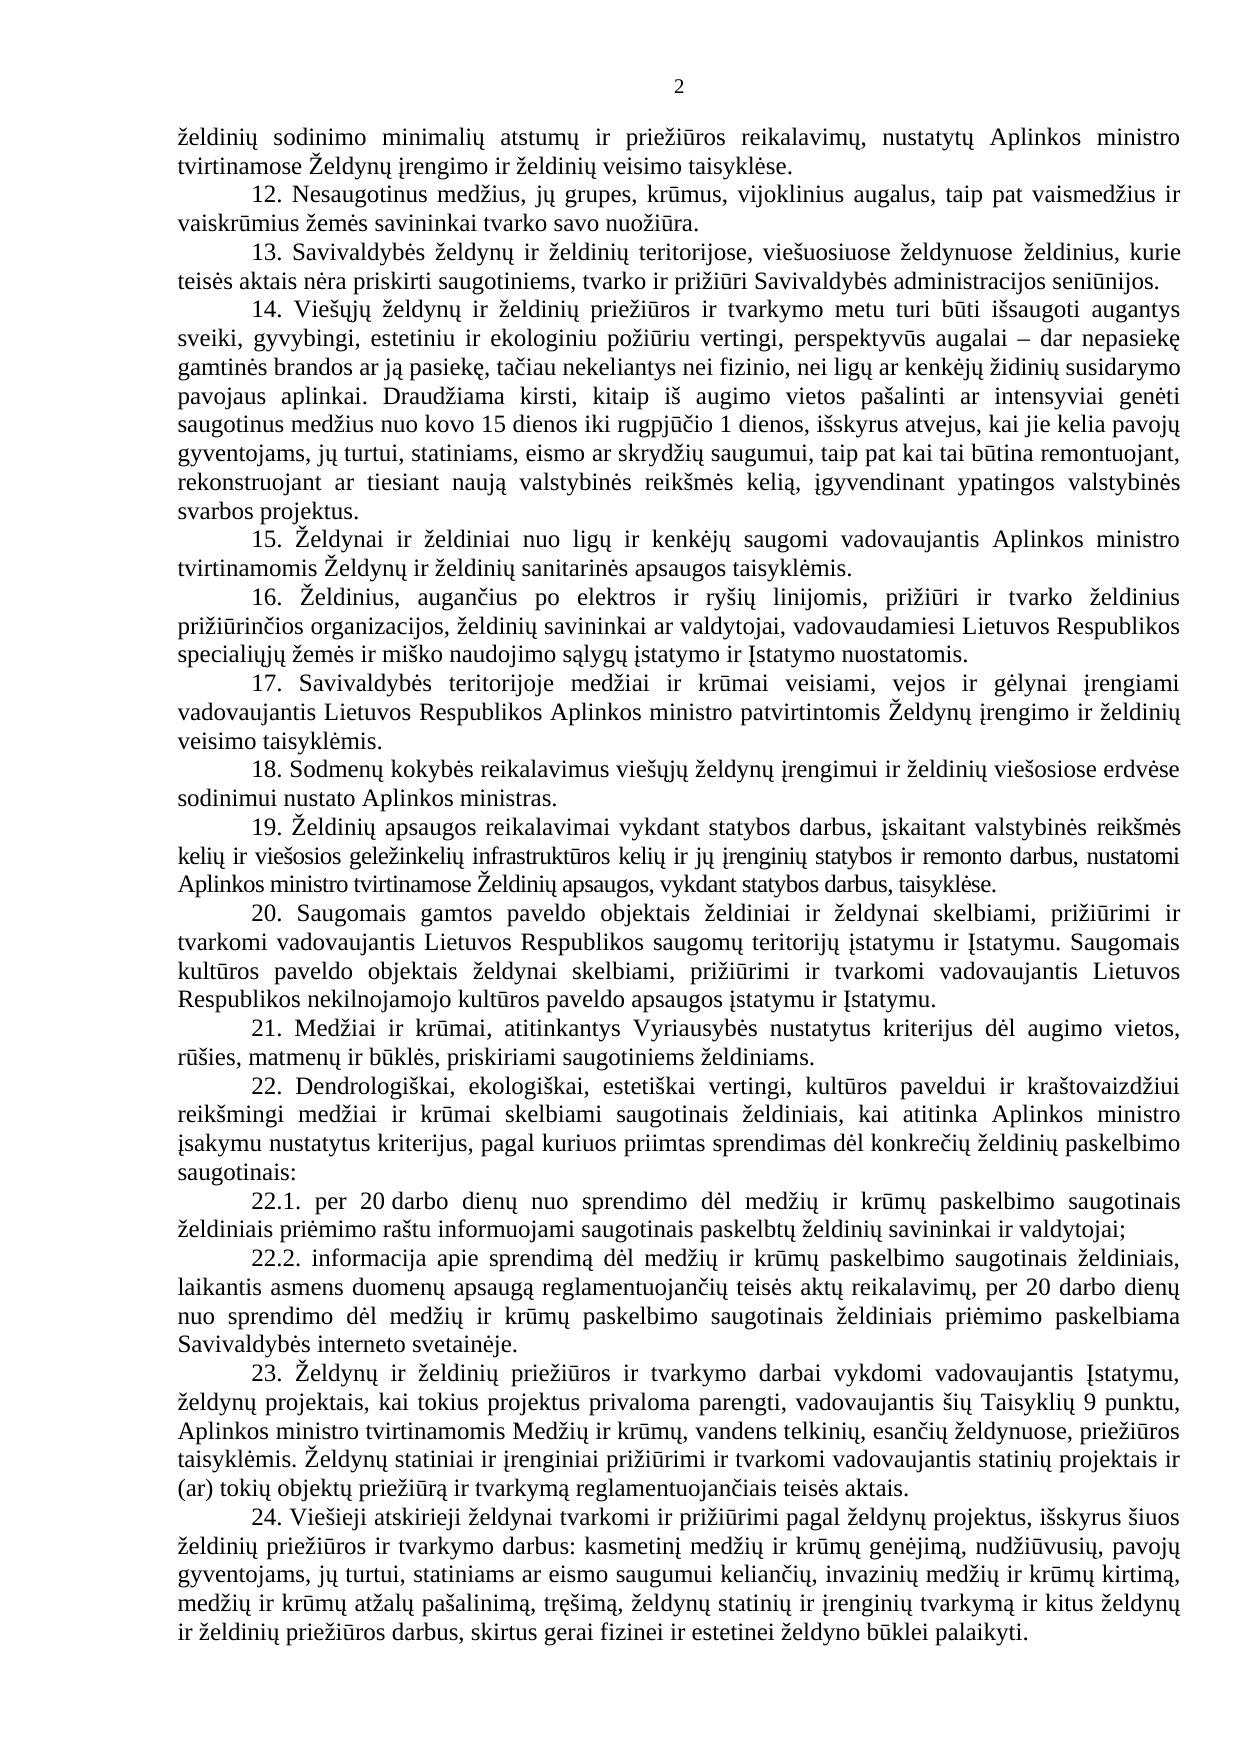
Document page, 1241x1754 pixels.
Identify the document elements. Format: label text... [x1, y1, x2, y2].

text 13. Savivaldybės želdynų ir želdinių teritorijose, viešuosiuose želdynuose želdinius, kurie teisės aktais nėra priskirti saugotiniems, tvarko ir prižiūri Savivaldybės administracijos seniūnijos. [177, 237, 1181, 294]
text 24. Viešieji atskirieji želdynai tvarkomi ir prižiūrimi pagal želdynų projektus, išskyrus šiuos želdinių priežiūros ir tvarkymo darbus: kasmetinį medžių ir krūmų genėjimą, nudžiūvusių, pavojų gyventojams, jų turtui, statiniams ar eismo saugumui keliančių, invazinių medžių ir krūmų kirtimą, medžių ir krūmų atžalų pašalinimą, tręšimą, želdynų statinių ir įrenginių tvarkymą ir kitus želdynų ir želdinių priežiūros darbus, skirtus gerai fizinei ir estetinei želdyno būklei palaikyti. [177, 1502, 1181, 1646]
text 15. Želdynai ir želdiniai nuo ligų ir kenkėjų saugomi vadovaujantis Aplinkos ministro tvirtinamomis Želdynų ir želdinių sanitarinės apsaugos taisyklėmis. [177, 524, 1181, 582]
text 12. Nesaugotinus medžius, jų grupes, krūmus, vijoklinius augalus, taip pat vaismedžius ir vaiskrūmius žemės savininkai tvarko savo nuožiūra. [177, 179, 1181, 237]
text 21. Medžiai ir krūmai, atitinkantys Vyriausybės nustatytus kriterijus dėl augimo vietos, rūšies, matmenų ir būklės, priskiriami saugotiniems želdiniams. [177, 1013, 1181, 1071]
text 14. Viešųjų želdynų ir želdinių priežiūros ir tvarkymo metu turi būti išsaugoti augantys sveiki, gyvybingi, estetiniu ir ekologiniu požiūriu vertingi, perspektyvūs augalai – dar nepasiekę gamtinės brandos ar ją pasiekę, tačiau nekeliantys nei fizinio, nei ligų ar kenkėjų židinių susidarymo pavojaus aplinkai. Draudžiama kirsti, kitaip iš augimo vietos pašalinti ar intensyviai genėti saugotinus medžius nuo kovo 15 dienos iki rugpjūčio 1 dienos, išskyrus atvejus, kai jie kelia pavojų gyventojams, jų turtui, statiniams, eismo ar skrydžių saugumui, taip pat kai tai būtina remontuojant, rekonstruojant ar tiesiant naują valstybinės reikšmės kelią, įgyvendinant ypatingos valstybinės svarbos projektus. [177, 294, 1181, 524]
text želdinių sodinimo minimalių atstumų ir priežiūros reikalavimų, nustatytų Aplinkos ministro tvirtinamose Želdynų įrengimo ir želdinių veisimo taisyklėse. [177, 122, 1181, 179]
text 23. Želdynų ir želdinių priežiūros ir tvarkymo darbai vykdomi vadovaujantis Įstatymu, želdynų projektais, kai tokius projektus privaloma parengti, vadovaujantis šių Taisyklių 9 punktu, Aplinkos ministro tvirtinamomis Medžių ir krūmų, vandens telkinių, esančių želdynuose, priežiūros taisyklėmis. Želdynų statiniai ir įrenginiai prižiūrimi ir tvarkomi vadovaujantis statinių projektais ir (ar) tokių objektų priežiūrą ir tvarkymą reglamentuojančiais teisės aktais. [177, 1358, 1181, 1502]
text 19. Želdinių apsaugos reikalavimai vykdant statybos darbus, įskaitant valstybinės reikšmės kelių ir viešosios geležinkelių infrastruktūros kelių ir jų įrenginių statybos ir remonto darbus, nustatomi Aplinkos ministro tvirtinamose Želdinių apsaugos, vykdant statybos darbus, taisyklėse. [177, 812, 1181, 898]
text 20. Saugomais gamtos paveldo objektais želdiniai ir želdynai skelbiami, prižiūrimi ir tvarkomi vadovaujantis Lietuvos Respublikos saugomų teritorijų įstatymu ir Įstatymu. Saugomais kultūros paveldo objektais želdynai skelbiami, prižiūrimi ir tvarkomi vadovaujantis Lietuvos Respublikos nekilnojamojo kultūros paveldo apsaugos įstatymu ir Įstatymu. [177, 898, 1181, 1013]
text 22.1. per 20 darbo dienų nuo sprendimo dėl medžių ir krūmų paskelbimo saugotinais želdiniais priėmimo raštu informuojami saugotinais paskelbtų želdinių savininkai ir valdytojai; [177, 1186, 1181, 1243]
text 17. Savivaldybės teritorijoje medžiai ir krūmai veisiami, vejos ir gėlynai įrengiami vadovaujantis Lietuvos Respublikos Aplinkos ministro patvirtintomis Želdynų įrengimo ir želdinių veisimo taisyklėmis. [177, 668, 1181, 754]
text 22. Dendrologiškai, ekologiškai, estetiškai vertingi, kultūros paveldui ir kraštovaizdžiui reikšmingi medžiai ir krūmai skelbiami saugotinais želdiniais, kai atitinka Aplinkos ministro įsakymu nustatytus kriterijus, pagal kuriuos priimtas sprendimas dėl konkrečių želdinių paskelbimo saugotinais: [177, 1071, 1181, 1186]
text 16. Želdinius, augančius po elektros ir ryšių linijomis, prižiūri ir tvarko želdinius prižiūrinčios organizacijos, želdinių savininkai ar valdytojai, vadovaudamiesi Lietuvos Respublikos specialiųjų žemės ir miško naudojimo sąlygų įstatymo ir Įstatymo nuostatomis. [177, 582, 1181, 668]
text 18. Sodmenų kokybės reikalavimus viešųjų želdynų įrengimui ir želdinių viešosiose erdvėse sodinimui nustato Aplinkos ministras. [177, 754, 1181, 812]
text 22.2. informacija apie sprendimą dėl medžių ir krūmų paskelbimo saugotinais želdiniais, laikantis asmens duomenų apsaugą reglamentuojančių teisės aktų reikalavimų, per 20 darbo dienų nuo sprendimo dėl medžių ir krūmų paskelbimo saugotinais želdiniais priėmimo paskelbiama Savivaldybės interneto svetainėje. [177, 1243, 1181, 1358]
